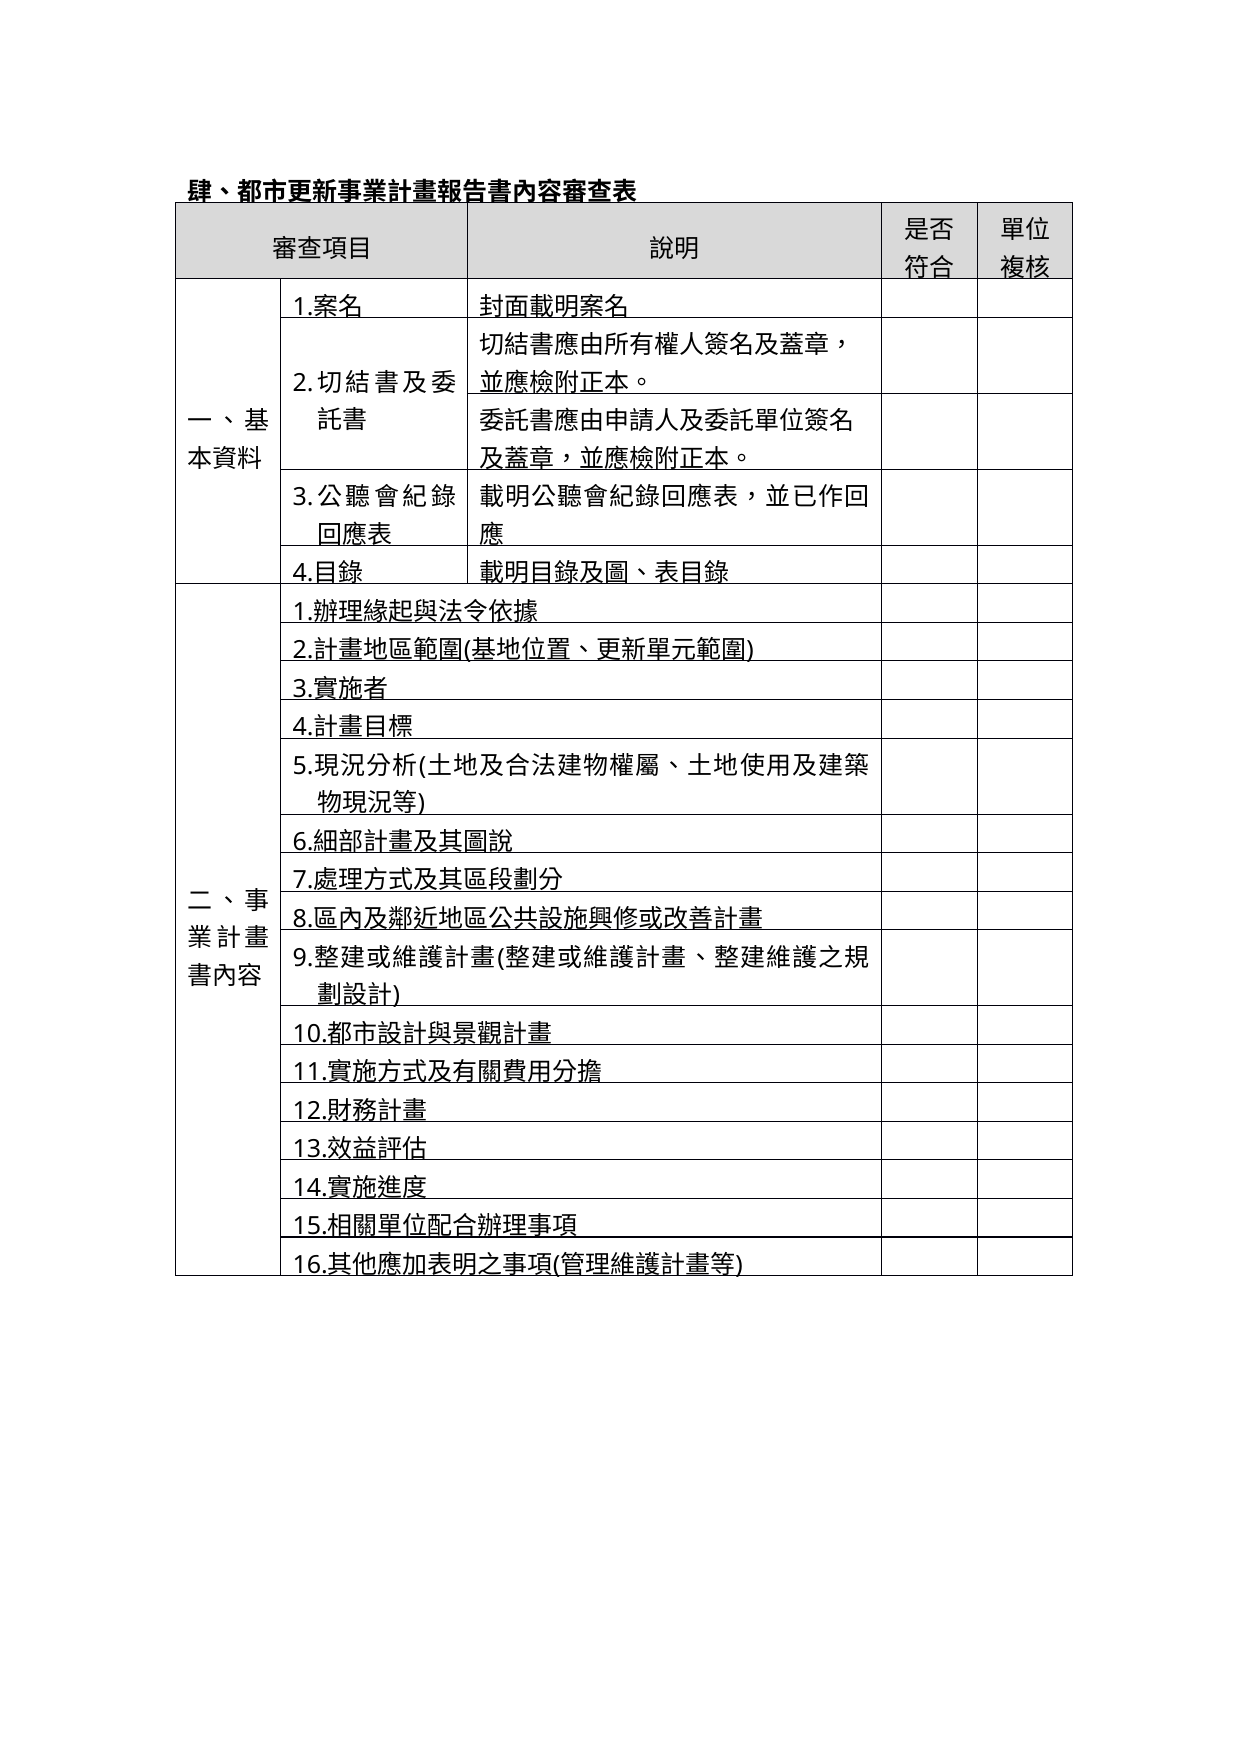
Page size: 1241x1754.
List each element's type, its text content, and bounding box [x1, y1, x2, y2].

table_cell [882, 318, 977, 393]
table_cell [978, 1006, 1072, 1044]
table_cell [978, 623, 1072, 660]
table_cell 12.財務計畫 [281, 1083, 881, 1121]
table_cell [978, 930, 1072, 1005]
text 肆、都市更新事業計畫報告書內容審查表 [187, 164, 1053, 202]
table_cell [882, 1045, 977, 1082]
table_cell 委託書應由申請人及委託單位簽名及蓋章，並應檢附正本。 [468, 394, 881, 469]
table_cell 載明目錄及圖、表目錄 [468, 546, 881, 583]
table_cell [978, 279, 1072, 317]
table_cell 7.處理方式及其區段劃分 [281, 853, 881, 891]
table_cell 一、基本資料 [176, 279, 280, 583]
table_cell [882, 584, 977, 622]
table_cell [978, 1238, 1072, 1275]
table_cell [882, 1199, 977, 1236]
table_cell 載明公聽會紀錄回應表，並已作回應 [468, 470, 881, 545]
table_cell [978, 661, 1072, 699]
table_cell 6.細部計畫及其圖說 [281, 815, 881, 852]
table_cell 10.都市設計與景觀計畫 [281, 1006, 881, 1044]
table_cell 切結書應由所有權人簽名及蓋章，並應檢附正本。 [468, 318, 881, 393]
table_cell 2.切結書及委託書 [281, 318, 467, 469]
table_cell 4.計畫目標 [281, 700, 881, 737]
table_cell 13.效益評估 [281, 1122, 881, 1159]
table_cell 16.其他應加表明之事項(管理維護計畫等) [281, 1238, 881, 1275]
table_header 單位複核 [978, 203, 1072, 278]
table_header 審查項目 [176, 203, 467, 278]
table_cell 1.辦理緣起與法令依據 [281, 584, 881, 622]
table_cell [978, 318, 1072, 393]
table_cell 5.現況分析(土地及合法建物權屬、土地使用及建築物現況等) [281, 739, 881, 813]
table_cell [978, 1045, 1072, 1082]
table_cell [978, 892, 1072, 929]
table_cell [978, 739, 1072, 813]
table_cell [978, 470, 1072, 545]
table_cell [882, 279, 977, 317]
table_cell [882, 1006, 977, 1044]
table_cell 4.目錄 [281, 546, 467, 583]
table_cell [882, 892, 977, 929]
table_cell [882, 700, 977, 737]
table_cell 二、事業計畫書內容 [176, 584, 280, 1275]
table_cell 封面載明案名 [468, 279, 881, 317]
table_cell [882, 1122, 977, 1159]
table_cell [978, 1160, 1072, 1198]
table_cell [882, 1238, 977, 1275]
table_cell [978, 546, 1072, 583]
table_cell [882, 853, 977, 891]
table_cell 9.整建或維護計畫(整建或維護計畫、整建維護之規劃設計) [281, 930, 881, 1005]
table_cell [882, 394, 977, 469]
table_cell [882, 1083, 977, 1121]
table_header 是否符合 [882, 203, 977, 278]
table_cell [882, 739, 977, 813]
table_cell [882, 661, 977, 699]
table_cell 3.公聽會紀錄回應表 [281, 470, 467, 545]
table_cell 8.區內及鄰近地區公共設施興修或改善計畫 [281, 892, 881, 929]
table_cell [978, 700, 1072, 737]
table_header 說明 [468, 203, 881, 278]
table_cell [882, 930, 977, 1005]
table_cell [882, 815, 977, 852]
table_cell [978, 584, 1072, 622]
table_cell 11.實施方式及有關費用分擔 [281, 1045, 881, 1082]
table_cell 15.相關單位配合辦理事項 [281, 1199, 881, 1236]
table_cell [882, 546, 977, 583]
table_cell [978, 1199, 1072, 1236]
table_cell [978, 1122, 1072, 1159]
table_cell [978, 853, 1072, 891]
table_cell [978, 815, 1072, 852]
table_cell 14.實施進度 [281, 1160, 881, 1198]
table_cell [882, 1160, 977, 1198]
table_cell [882, 470, 977, 545]
table_cell 1.案名 [281, 279, 467, 317]
table_cell [882, 623, 977, 660]
table_cell [978, 394, 1072, 469]
table_cell 3.實施者 [281, 661, 881, 699]
table_cell [978, 1083, 1072, 1121]
table_cell 2.計畫地區範圍(基地位置、更新單元範圍) [281, 623, 881, 660]
